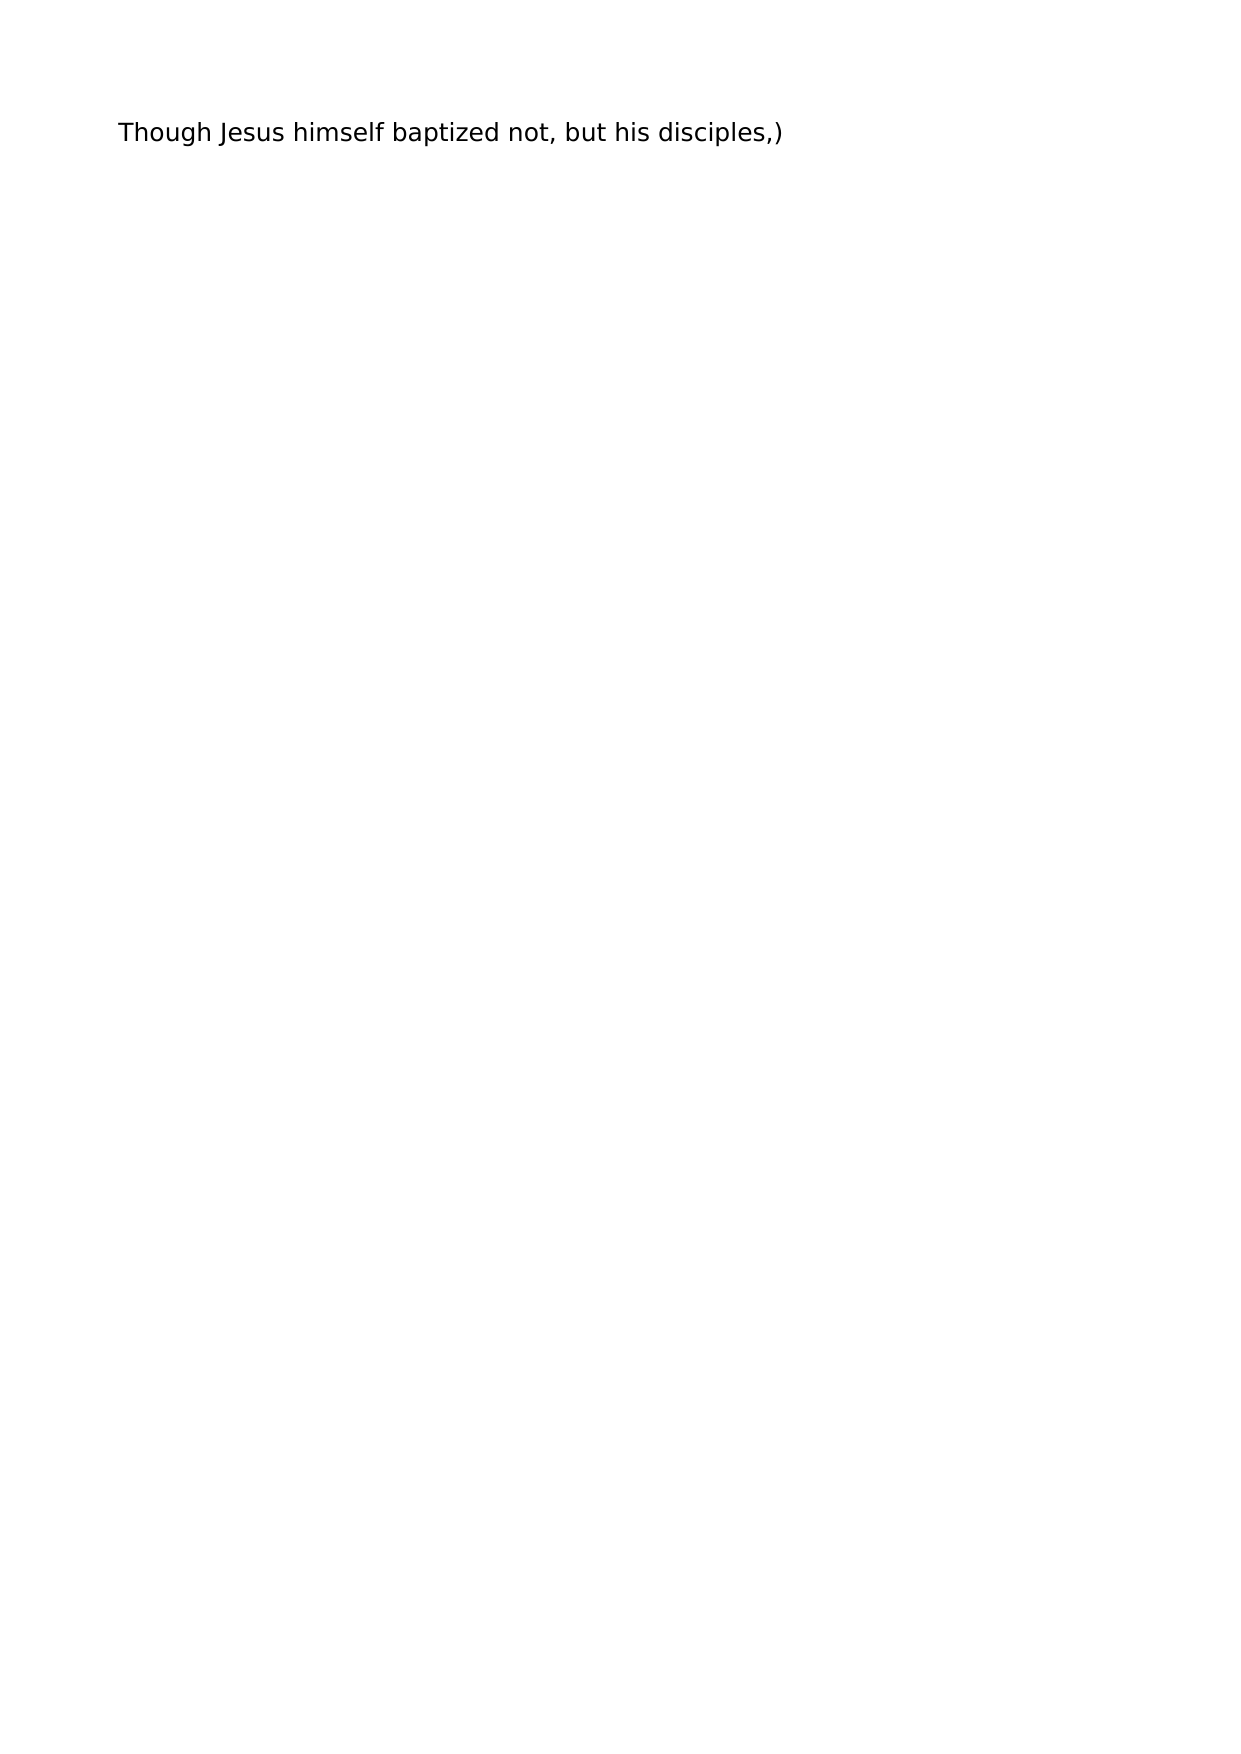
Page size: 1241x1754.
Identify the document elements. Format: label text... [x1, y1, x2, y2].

text Though Jesus himself baptized not, but his disciples,) [118, 118, 1122, 147]
